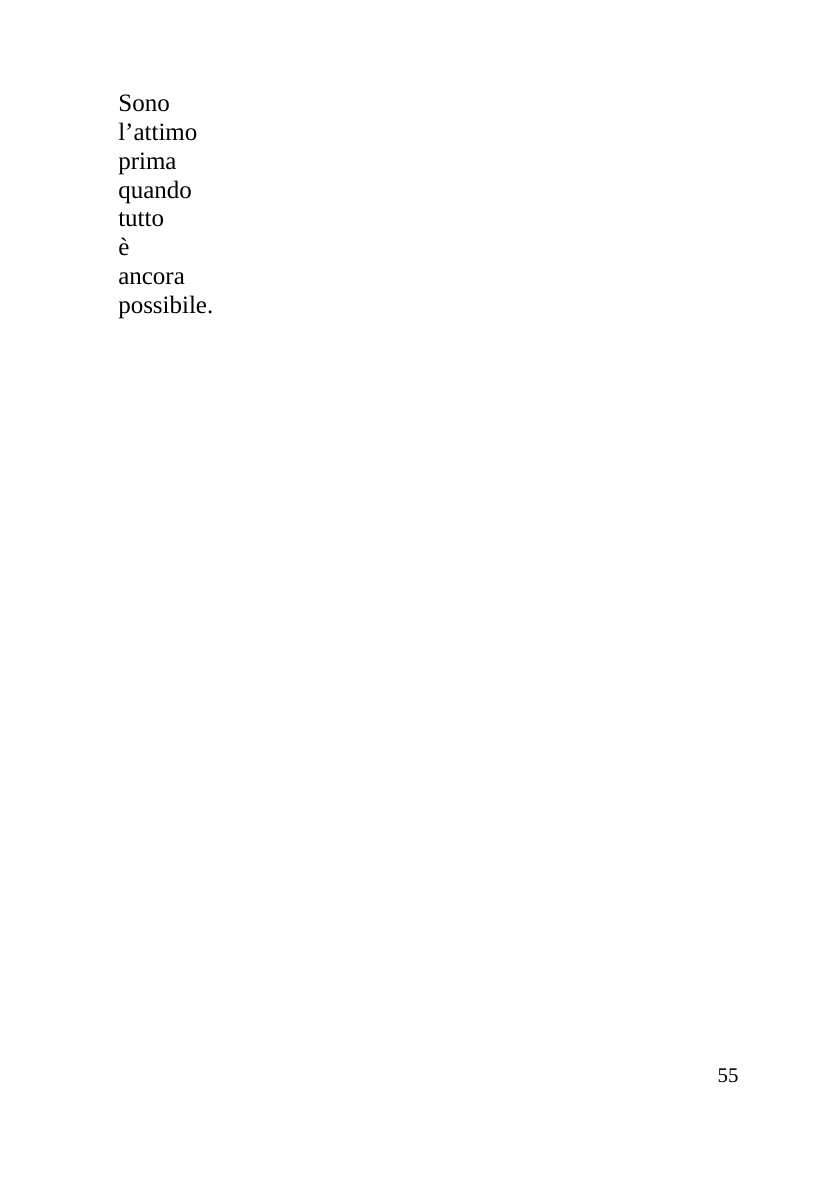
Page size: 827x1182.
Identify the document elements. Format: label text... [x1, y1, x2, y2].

text ancora [88, 261, 738, 290]
text possibile. [88, 290, 738, 318]
text prima [88, 146, 738, 175]
text quando [88, 175, 738, 203]
text l’attimo [88, 117, 738, 146]
text Sono [88, 88, 738, 117]
text è [88, 232, 738, 261]
text tutto [88, 203, 738, 232]
